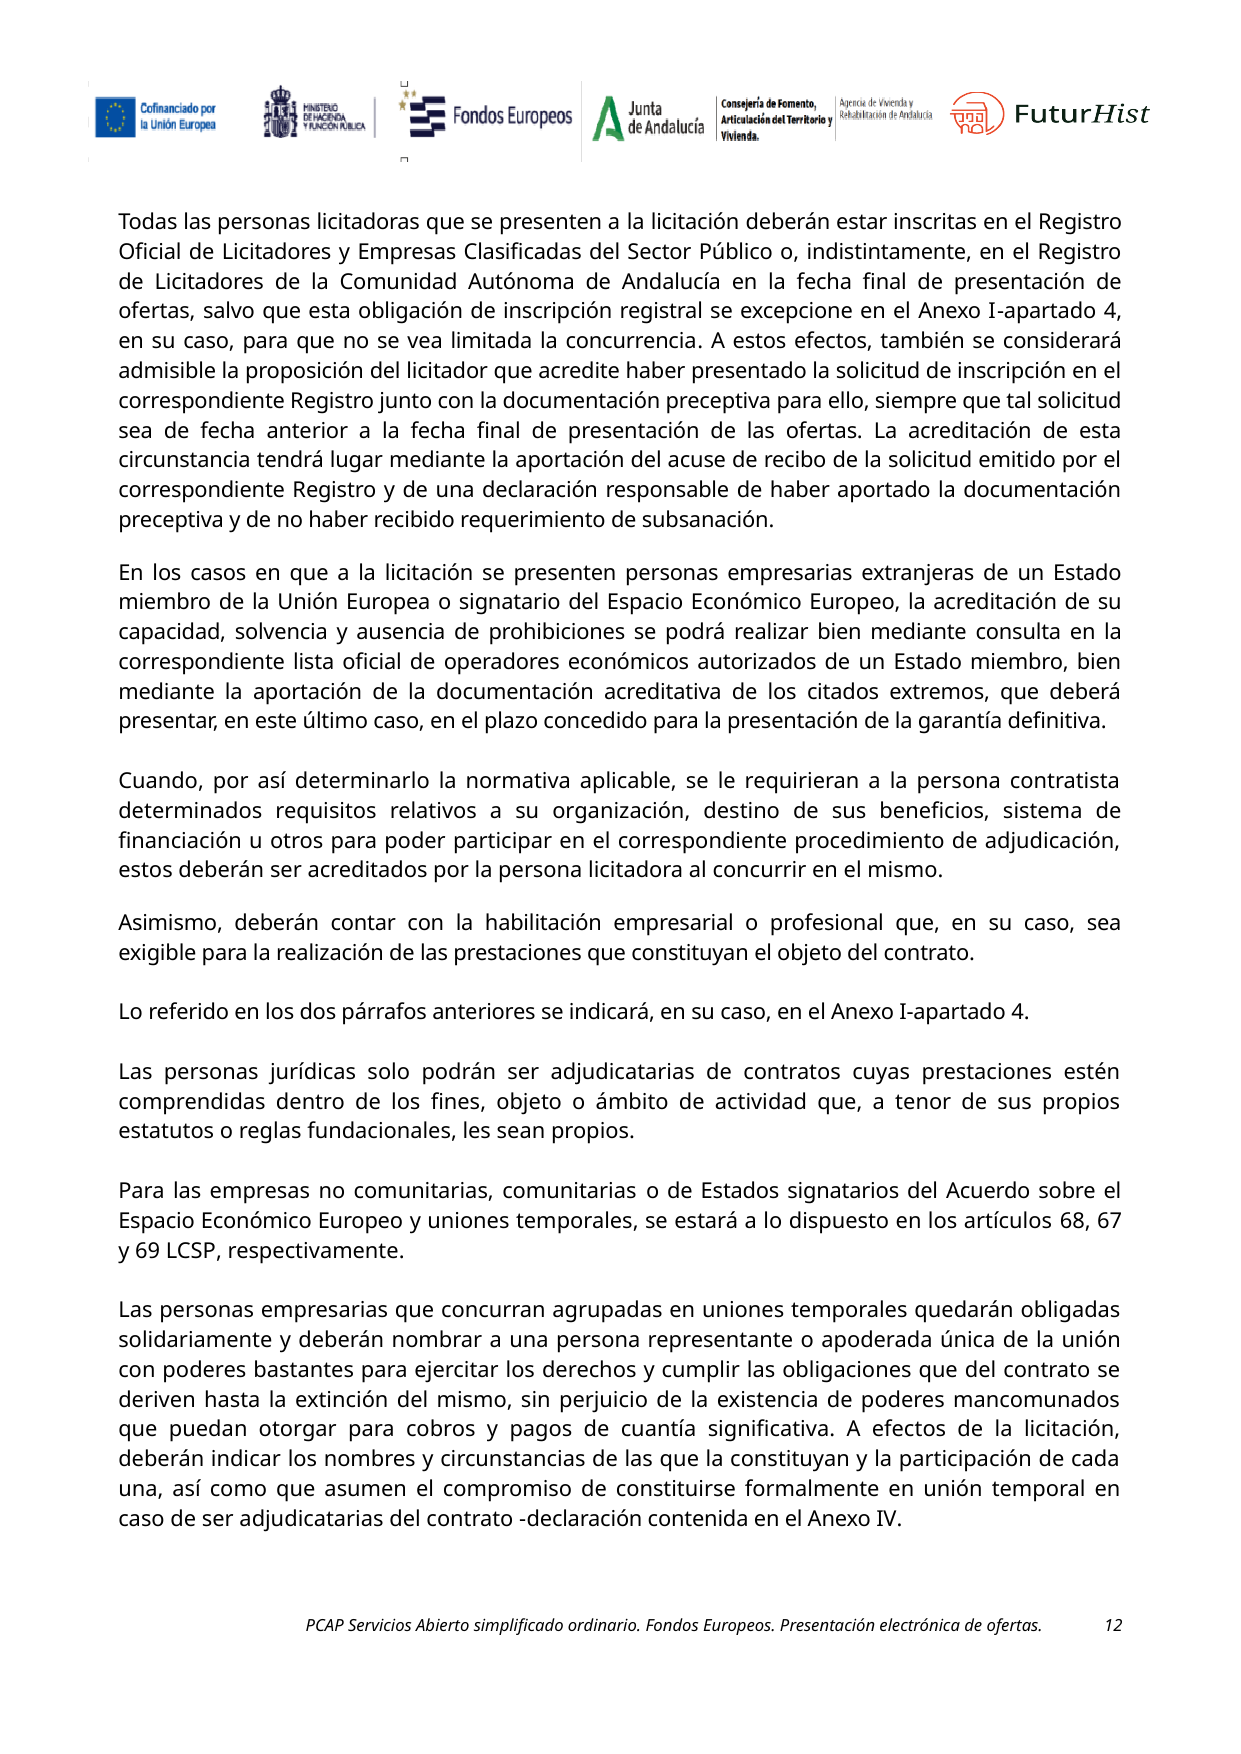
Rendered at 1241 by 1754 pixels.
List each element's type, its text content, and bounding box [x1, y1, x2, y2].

text Asimismo, deberán contar con la habilitación empresarial o profesional que, en su caso, sea exigible para la realización de las prestaciones que constituyan el objeto del contrato. [118, 907, 1122, 967]
text Lo referido en los dos párrafos anteriores se indicará, en su caso, en el Anexo I-apartado 4. [118, 996, 1122, 1026]
text Las personas empresarias que concurran agrupadas en uniones temporales quedarán obligadas solidariamente y deberán nombrar a una persona representante o apoderada única de la unión con poderes bastantes para ejercitar los derechos y cumplir las obligaciones que del contrato se deriven hasta la extinción del mismo, sin perjuicio de la existencia de poderes mancomunados que puedan otorgar para cobros y pagos de cuantía significativa. A efectos de la licitación, deberán indicar los nombres y circunstancias de las que la constituyan y la participación de cada una, así como que asumen el compromiso de constituirse formalmente en unión temporal en caso de ser adjudicatarias del contrato -declaración contenida en el Anexo IV. [118, 1294, 1122, 1533]
text Las personas jurídicas solo podrán ser adjudicatarias de contratos cuyas prestaciones estén comprendidas dentro de los fines, objeto o ámbito de actividad que, a tenor de sus propios estatutos o reglas fundacionales, les sean propios. [118, 1056, 1122, 1145]
text En los casos en que a la licitación se presenten personas empresarias extranjeras de un Estado miembro de la Unión Europea o signatario del Espacio Económico Europeo, la acreditación de su capacidad, solvencia y ausencia de prohibiciones se podrá realizar bien mediante consulta en la correspondiente lista oficial de operadores económicos autorizados de un Estado miembro, bien mediante la aportación de la documentación acreditativa de los citados extremos, que deberá presentar, en este último caso, en el plazo concedido para la presentación de la garantía definitiva. [118, 557, 1122, 735]
text Cuando, por así determinarlo la normativa aplicable, se le requirieran a la persona contratista determinados requisitos relativos a su organización, destino de sus beneficios, sistema de financiación u otros para poder participar en el correspondiente procedimiento de adjudicación, estos deberán ser acreditados por la persona licitadora al concurrir en el mismo. [118, 765, 1122, 884]
picture [949, 92, 1150, 135]
text Para las empresas no comunitarias, comunitarias o de Estados signatarios del Acuerdo sobre el Espacio Económico Europeo y uniones temporales, se estará a lo dispuesto en los artículos 68, 67 y 69 LCSP, respectivamente. [118, 1175, 1122, 1264]
text Todas las personas licitadoras que se presenten a la licitación deberán estar inscritas en el Registro Oficial de Licitadores y Empresas Clasificadas del Sector Público o, indistintamente, en el Registro de Licitadores de la Comunidad Autónoma de Andalucía en la fecha final de presentación de ofertas, salvo que esta obligación de inscripción registral se excepcione en el Anexo I-apartado 4, en su caso, para que no se vea limitada la concurrencia. A estos efectos, también se considerará admisible la proposición del licitador que acredite haber presentado la solicitud de inscripción en el correspondiente Registro junto con la documentación preceptiva para ello, siempre que tal solicitud sea de fecha anterior a la fecha final de presentación de las ofertas. La acreditación de esta circunstancia tendrá lugar mediante la aportación del acuse de recibo de la solicitud emitido por el correspondiente Registro y de una declaración responsable de haber aportado la documentación preceptiva y de no haber recibido requerimiento de subsanación. [118, 206, 1122, 534]
picture [88, 79, 943, 162]
